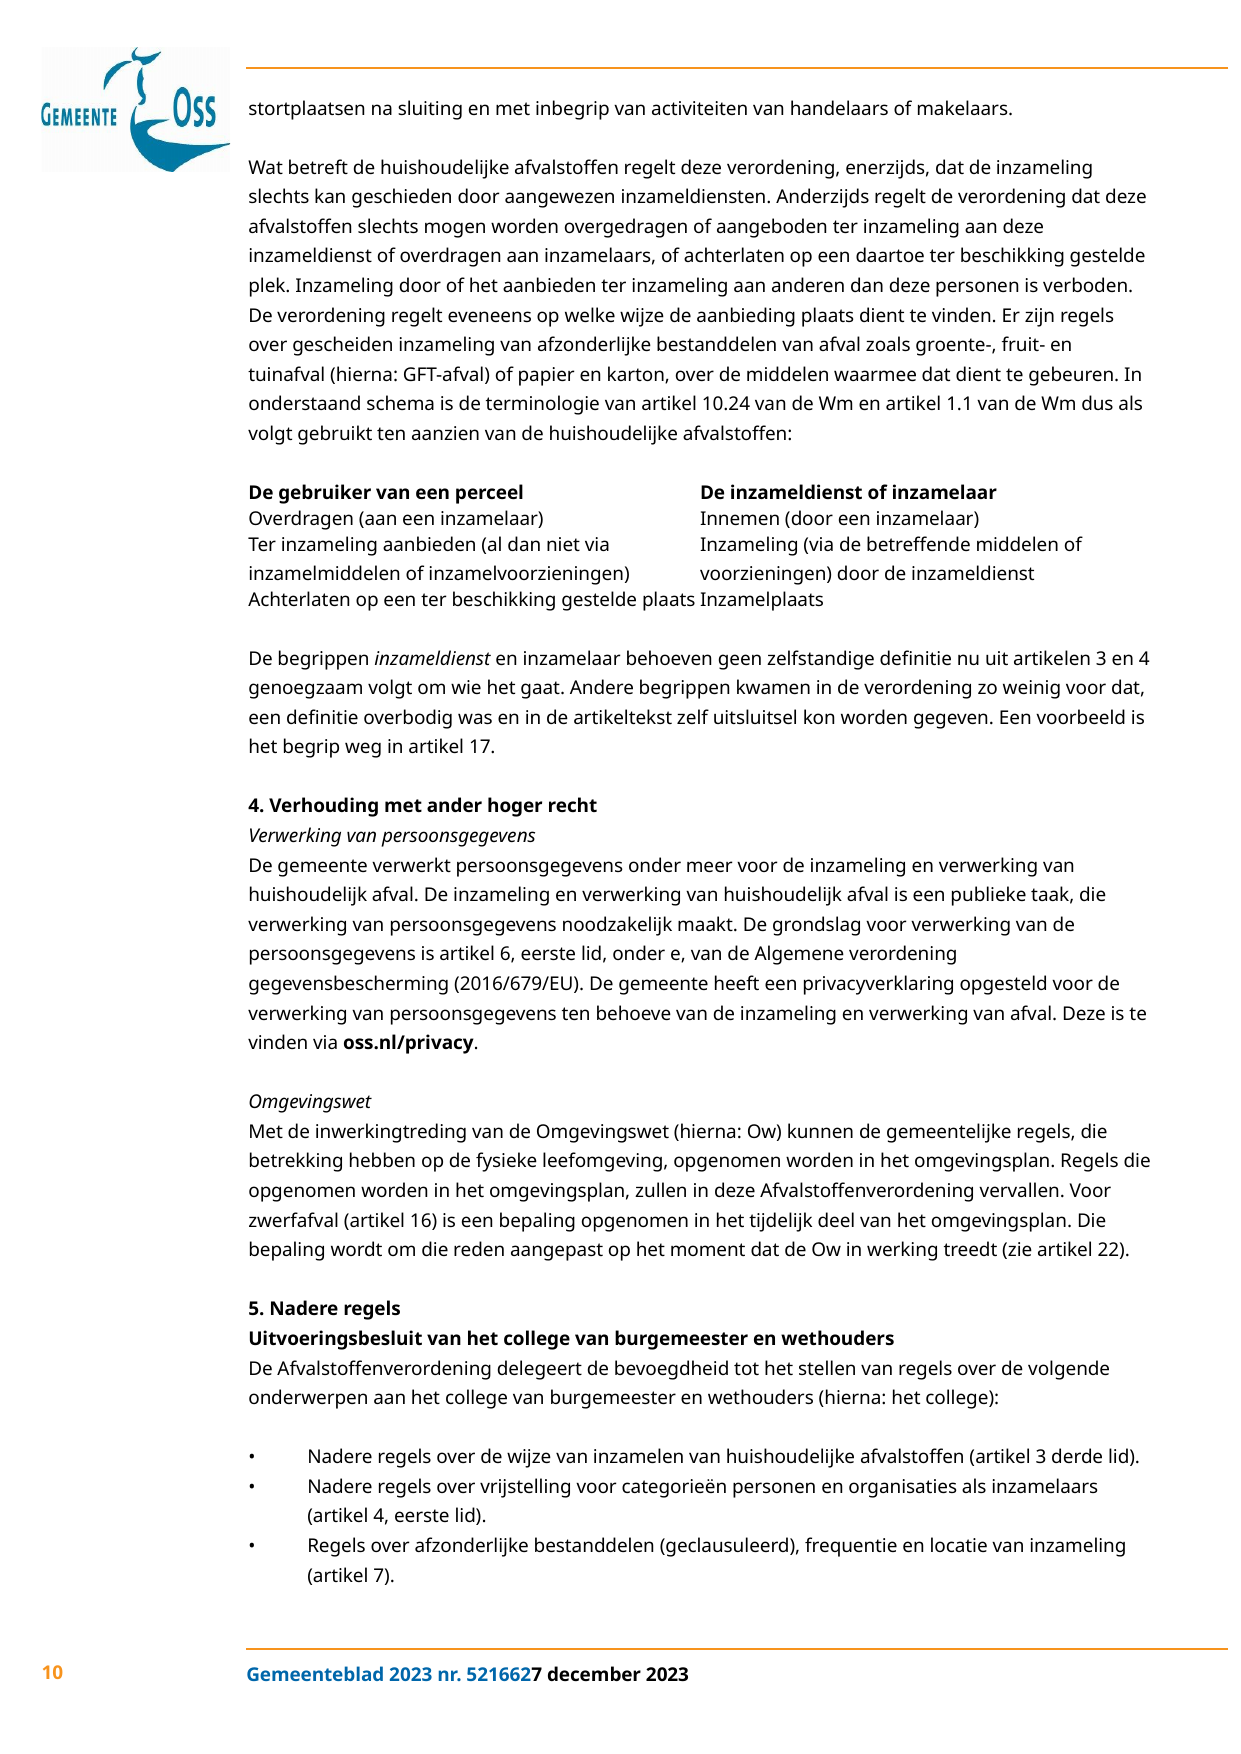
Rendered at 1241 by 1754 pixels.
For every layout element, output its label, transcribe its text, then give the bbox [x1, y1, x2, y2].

table_cell Innemen (door een inzamelaar) [700, 505, 1152, 531]
text stortplaatsen na sluiting en met inbegrip van activiteiten van handelaars of makelaars. [248, 95, 1152, 121]
text Met de inwerkingtreding van de Omgevingswet (hierna: Ow) kunnen de gemeentelijke regels, die betrekking hebben op de fysieke leefomgeving, opgenomen worden in het omgevingsplan. Regels die opgenomen worden in het omgevingsplan, zullen in deze Afvalstoffenverordening vervallen. Voor zwerfafval (artikel 16) is een bepaling opgenomen in het tijdelijk deel van het omgevingsplan. Die bepaling wordt om die reden aangepast op het moment dat de Ow in werking treedt (zie artikel 22). [248, 1118, 1152, 1262]
table_cell Inzameling (via de betreffende middelen of voorzieningen) door de inzameldienst [700, 531, 1152, 586]
table_cell Ter inzameling aanbieden (al dan niet via inzamelmiddelen of inzamelvoorzieningen) [248, 531, 700, 586]
text 4. Verhouding met ander hoger recht [248, 793, 1152, 818]
list Nadere regels over vrijstelling voor categorieën personen en organisaties als inzamelaars (artikel 4, eerste lid). [248, 1473, 1152, 1528]
table_cell Inzamelplaats [700, 586, 1152, 612]
text Verwerking van persoonsgegevens [248, 822, 1152, 848]
table_cell Overdragen (aan een inzamelaar) [248, 505, 700, 531]
text Uitvoeringsbesluit van het college van burgemeester en wethouders [248, 1325, 1152, 1351]
text De gemeente verwerkt persoonsgegevens onder meer voor de inzameling en verwerking van huishoudelijk afval. De inzameling en verwerking van huishoudelijk afval is een publieke taak, die verwerking van persoonsgegevens noodzakelijk maakt. De grondslag voor verwerking van de persoonsgegevens is artikel 6, eerste lid, onder e, van de Algemene verordening gegevensbescherming (2016/679/EU). De gemeente heeft een privacyverklaring opgesteld voor de verwerking van persoonsgegevens ten behoeve van de inzameling en verwerking van afval. Deze is te vinden via oss.nl/privacy. [248, 852, 1152, 1055]
text De Afvalstoffenverordening delegeert de bevoegdheid tot het stellen van regels over de volgende onderwerpen aan het college van burgemeester en wethouders (hierna: het college): [248, 1355, 1152, 1410]
text 5. Nadere regels [248, 1296, 1152, 1321]
picture [41, 47, 231, 172]
text Omgevingswet [248, 1088, 1152, 1114]
text De begrippen inzameldienst en inzamelaar behoeven geen zelfstandige definitie nu uit artikelen 3 en 4 genoegzaam volgt om wie het gaat. Andere begrippen kwamen in de verordening zo weinig voor dat, een definitie overbodig was en in de artikeltekst zelf uitsluitsel kon worden gegeven. Een voorbeeld is het begrip weg in artikel 17. [248, 645, 1152, 759]
list Nadere regels over de wijze van inzamelen van huishoudelijke afvalstoffen (artikel 3 derde lid). [248, 1443, 1152, 1469]
table_header De gebruiker van een perceel [248, 480, 700, 505]
table_header De inzameldienst of inzamelaar [700, 480, 1152, 505]
list Regels over afzonderlijke bestanddelen (geclausuleerd), frequentie en locatie van inzameling (artikel 7). [248, 1532, 1152, 1588]
text Wat betreft de huishoudelijke afvalstoffen regelt deze verordening, enerzijds, dat de inzameling slechts kan geschieden door aangewezen inzameldiensten. Anderzijds regelt de verordening dat deze afvalstoffen slechts mogen worden overgedragen of aangeboden ter inzameling aan deze inzameldienst of overdragen aan inzamelaars, of achterlaten op een daartoe ter beschikking gestelde plek. Inzameling door of het aanbieden ter inzameling aan anderen dan deze personen is verboden. De verordening regelt eveneens op welke wijze de aanbieding plaats dient te vinden. Er zijn regels over gescheiden inzameling van afzonderlijke bestanddelen van afval zoals groente-, fruit- en tuinafval (hierna: GFT-afval) of papier en karton, over de middelen waarmee dat dient te gebeuren. In onderstaand schema is de terminologie van artikel 10.24 van de Wm en artikel 1.1 van de Wm dus als volgt gebruikt ten aanzien van de huishoudelijke afvalstoffen: [248, 154, 1152, 446]
table_cell Achterlaten op een ter beschikking gestelde plaats [248, 586, 700, 612]
